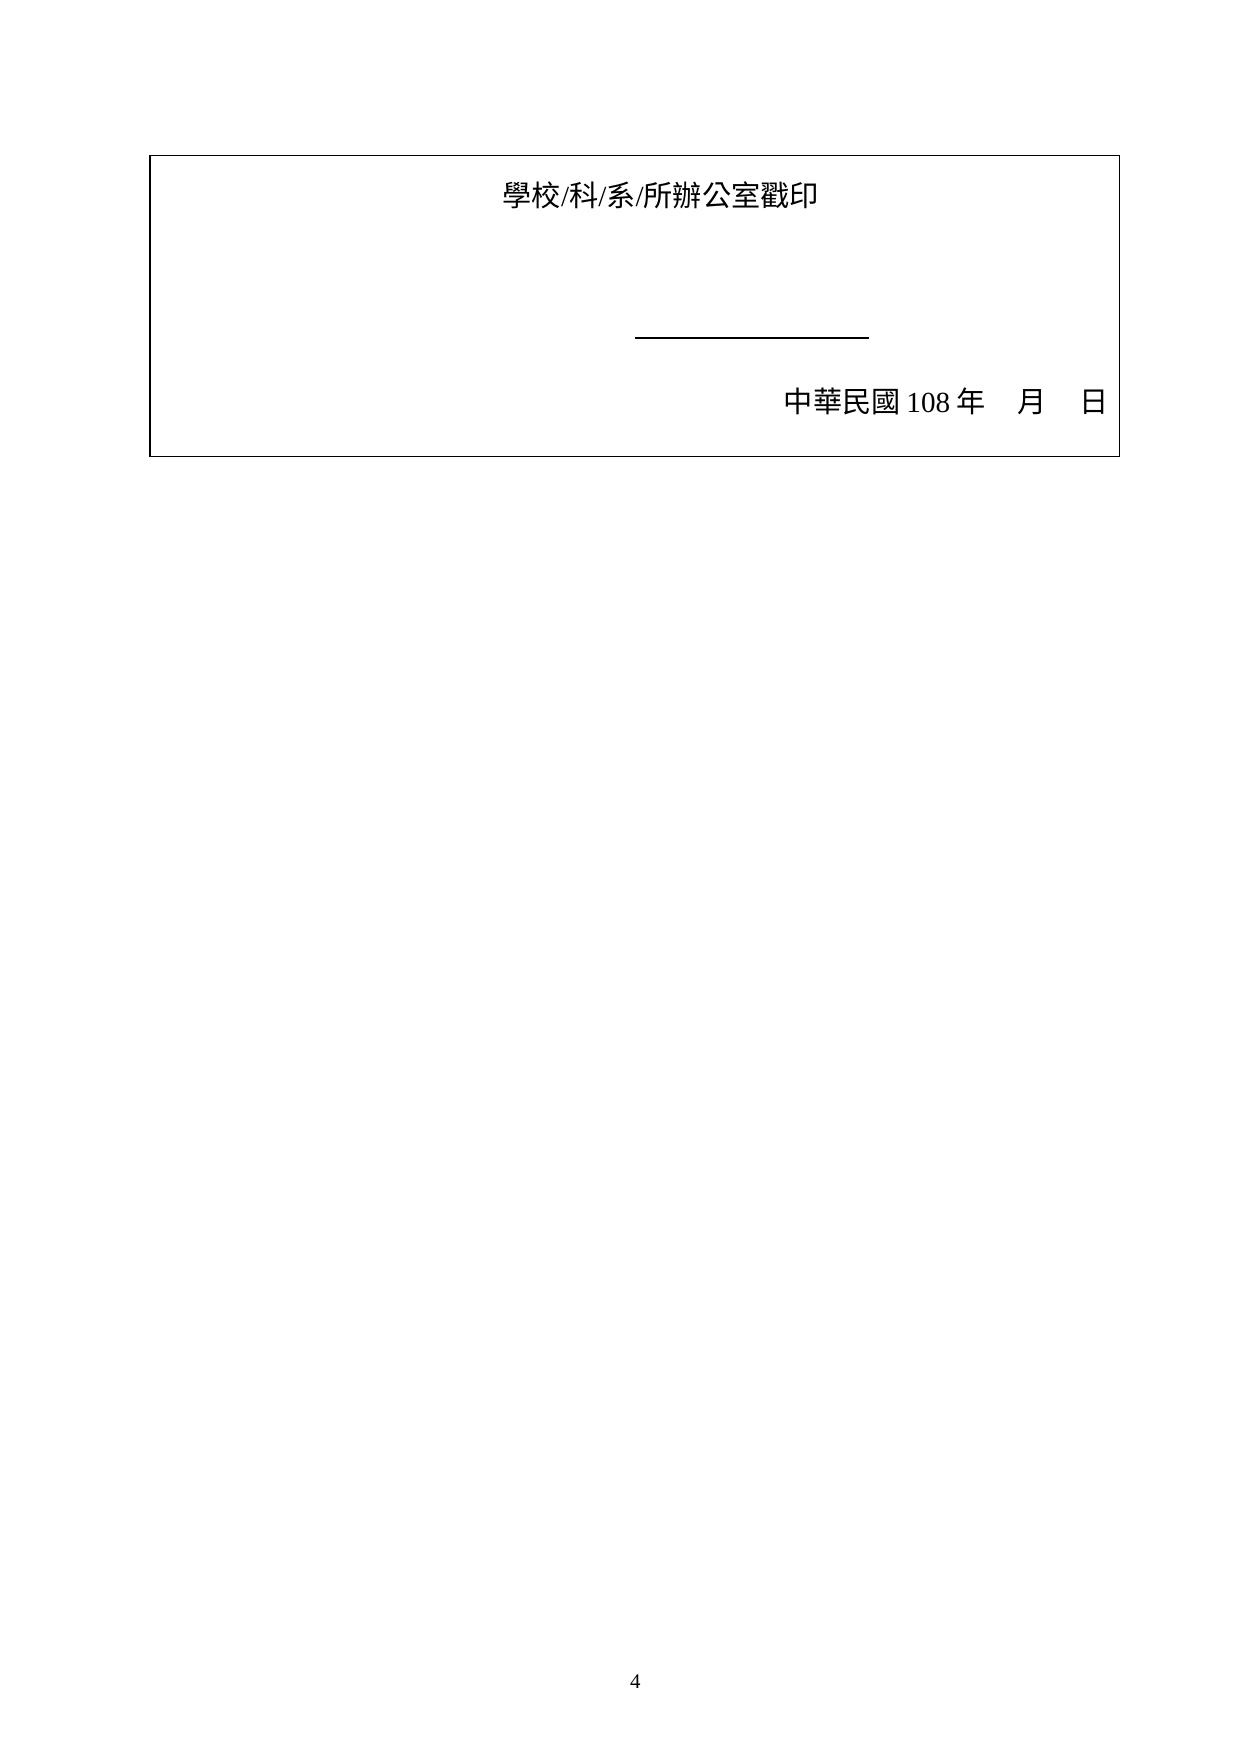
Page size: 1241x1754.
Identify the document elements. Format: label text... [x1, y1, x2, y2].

table_header 學校/科/系/所辦公室戳印 中華民國108年 月 日 [151, 156, 1119, 456]
